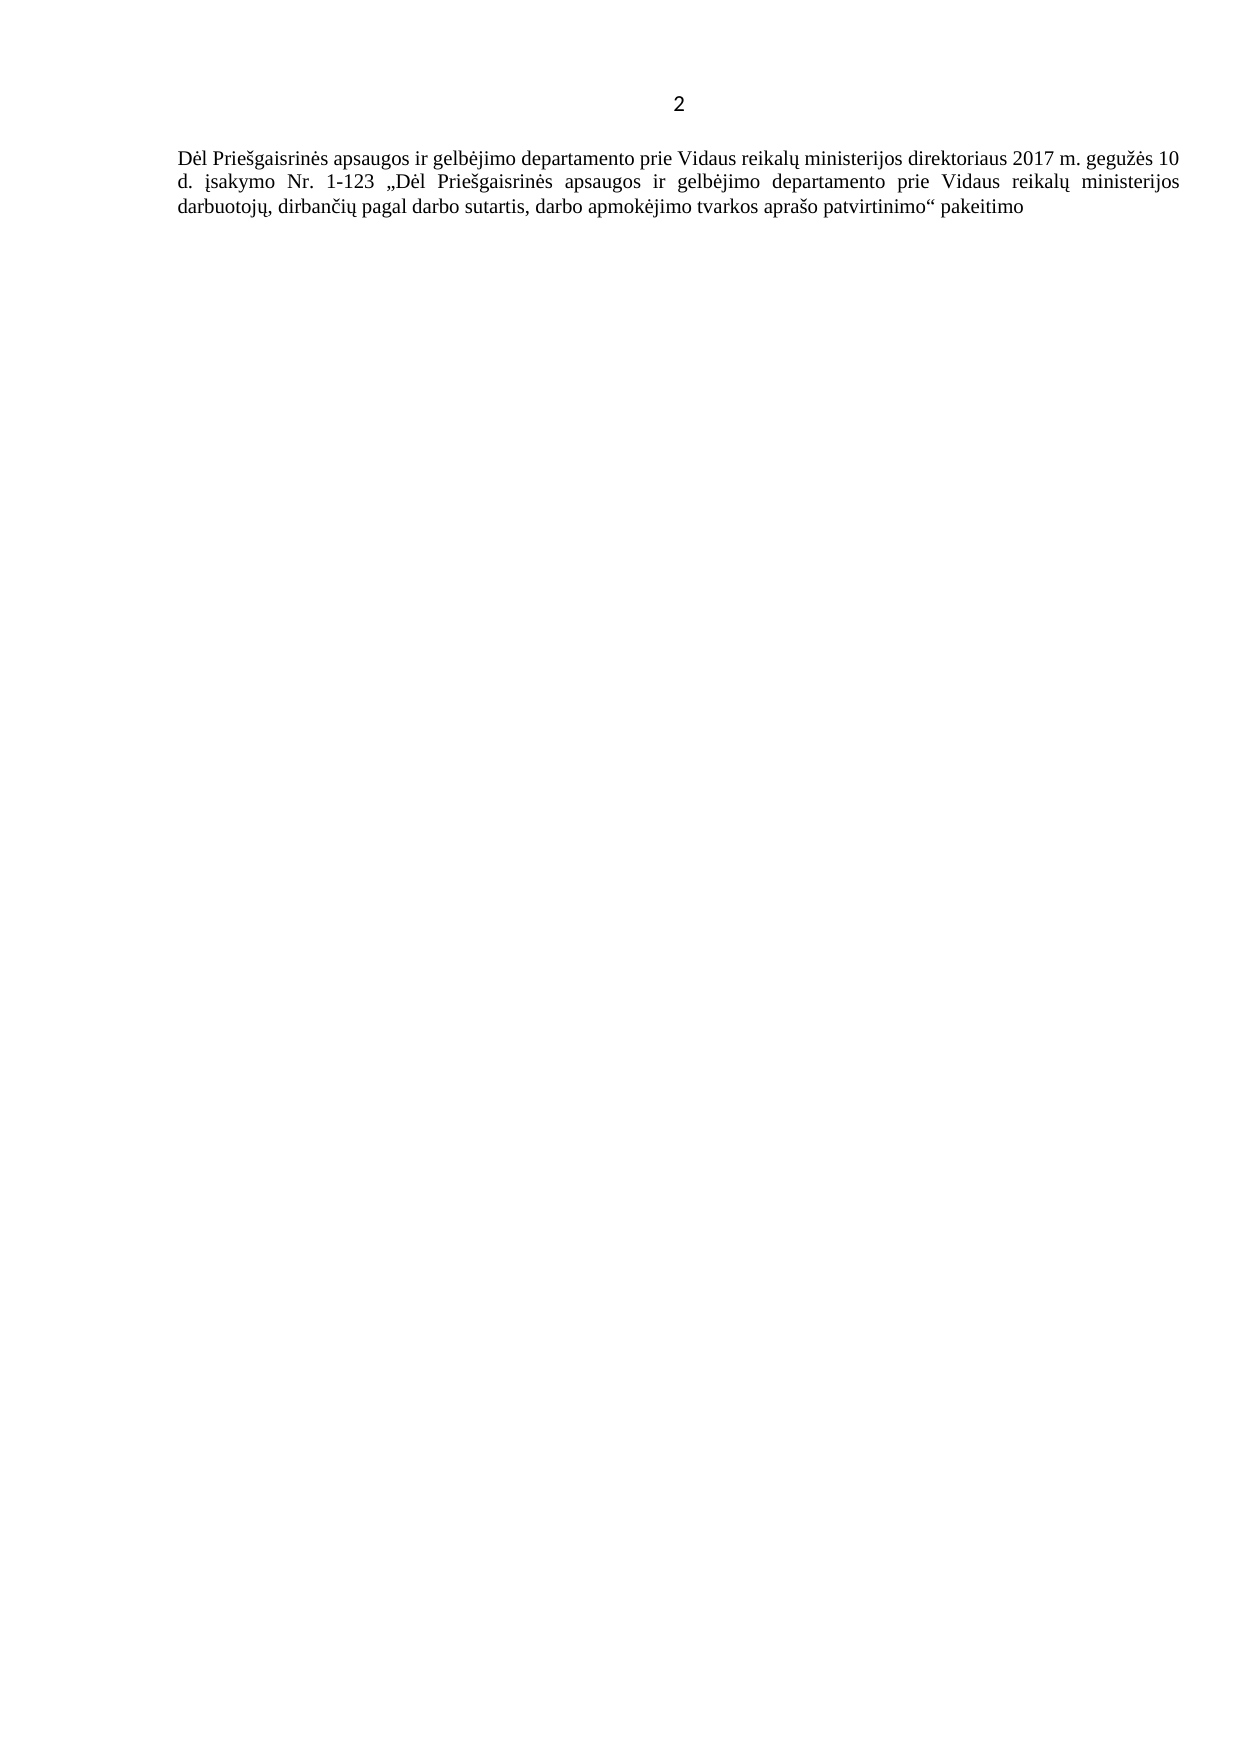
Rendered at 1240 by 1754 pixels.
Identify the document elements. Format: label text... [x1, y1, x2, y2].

text Dėl Priešgaisrinės apsaugos ir gelbėjimo departamento prie Vidaus reikalų ministerijos direktoriaus 2017 m. gegužės 10 d. įsakymo Nr. 1-123 „Dėl Priešgaisrinės apsaugos ir gelbėjimo departamento prie Vidaus reikalų ministerijos darbuotojų, dirbančių pagal darbo sutartis, darbo apmokėjimo tvarkos aprašo patvirtinimo“ pakeitimo [177, 145, 1181, 218]
